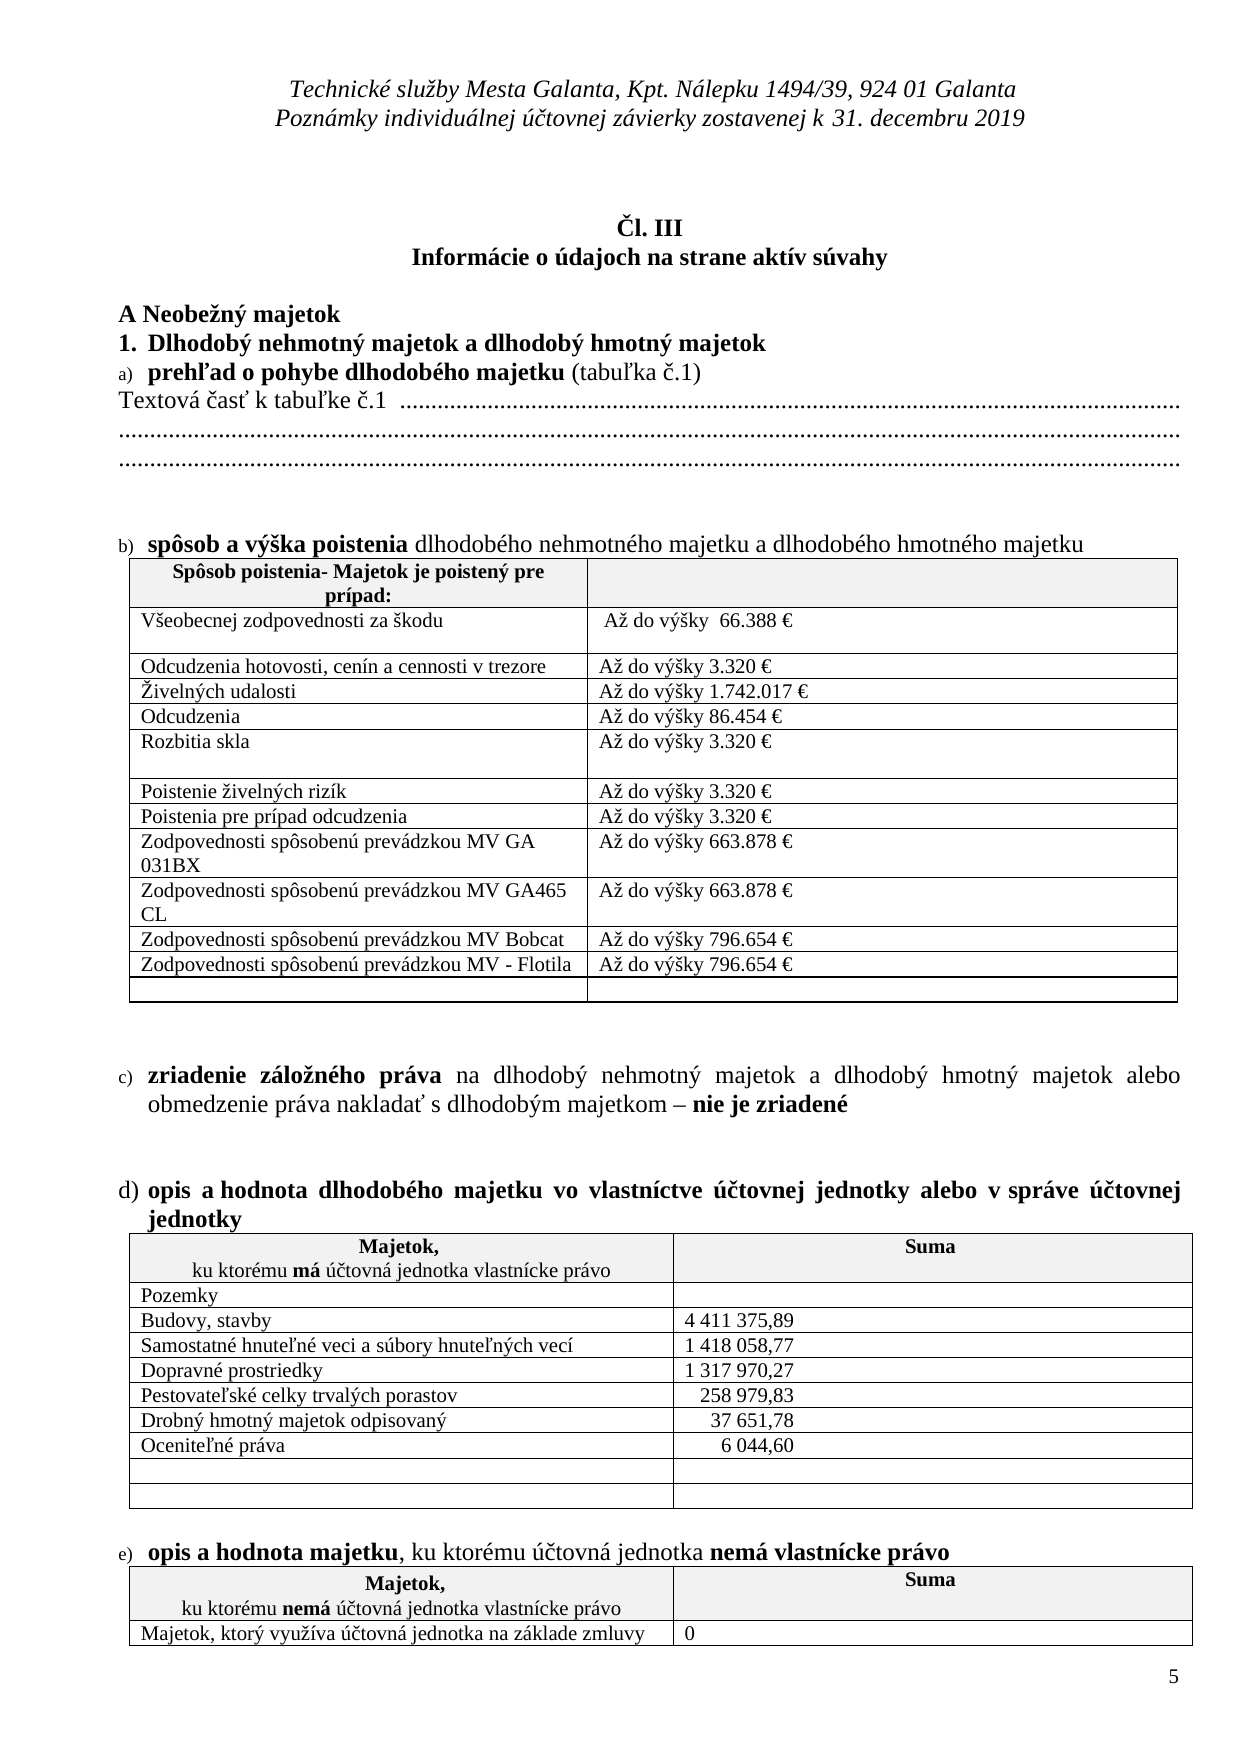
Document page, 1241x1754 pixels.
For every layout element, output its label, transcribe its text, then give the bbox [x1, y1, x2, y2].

list spôsob a výška poistenia dlhodobého nehmotného majetku a dlhodobého hmotného majetku [118, 529, 1181, 558]
table_cell 258 979,83 [674, 1383, 1192, 1407]
table_header Suma [674, 1234, 1192, 1282]
table_cell Odcudzenia hotovosti, cenín a cennosti v trezore [130, 654, 587, 678]
table_cell [674, 1459, 1192, 1482]
text Informácie o údajoch na strane aktív súvahy [118, 242, 1181, 270]
table_cell Odcudzenia [130, 704, 587, 728]
list opis a hodnota dlhodobého majetku vo vlastníctve účtovnej jednotky alebo v správe účtovnej jednotky [118, 1175, 1181, 1232]
table_cell Poistenie živelných rizík [130, 779, 587, 803]
table_header Spôsob poistenia- Majetok je poistený pre prípad: [130, 559, 587, 607]
table_cell 1 317 970,27 [674, 1358, 1192, 1382]
subtitle A Neobežný majetok [118, 299, 1181, 328]
table_cell [130, 1459, 673, 1482]
table_cell [674, 1484, 1192, 1508]
table_cell Rozbitia skla [130, 730, 587, 778]
list zriadenie záložného práva na dlhodobý nehmotný majetok a dlhodobý hmotný majetok alebo obmedzenie práva nakladať s dlhodobým majetkom – nie je zriadené [118, 1060, 1181, 1117]
table_header [588, 559, 1177, 607]
table_cell Budovy, stavby [130, 1308, 673, 1332]
table_cell Zodpovednosti spôsobenú prevádzkou MV Bobcat [130, 927, 587, 951]
table_cell 6 044,60 [674, 1433, 1192, 1457]
table_header Majetok, ku ktorému má účtovná jednotka vlastnícke právo [130, 1234, 673, 1282]
table_cell Až do výšky 3.320 € [588, 730, 1177, 778]
table_cell Až do výšky 3.320 € [588, 804, 1177, 828]
table_cell Až do výšky 1.742.017 € [588, 679, 1177, 703]
table_cell Všeobecnej zodpovednosti za škodu [130, 608, 587, 653]
table_cell 0 [674, 1621, 1192, 1645]
table_cell Až do výšky 3.320 € [588, 779, 1177, 803]
table_cell Až do výšky 796.654 € [588, 952, 1177, 976]
table_cell Pozemky [130, 1283, 673, 1307]
text .......................................................................................................................................................................... [118, 414, 1181, 443]
list opis a hodnota majetku, ku ktorému účtovná jednotka nemá vlastnícke právo [118, 1537, 1181, 1566]
table_cell [130, 1484, 673, 1508]
table_cell 37 651,78 [674, 1408, 1192, 1432]
list prehľad o pohybe dlhodobého majetku (tabuľka č.1) [118, 357, 1181, 385]
table_cell Samostatné hnuteľné veci a súbory hnuteľných vecí [130, 1333, 673, 1357]
table_cell Zodpovednosti spôsobenú prevádzkou MV - Flotila [130, 952, 587, 976]
table_cell Živelných udalosti [130, 679, 587, 703]
table_cell Majetok, ktorý využíva účtovná jednotka na základe zmluvy [130, 1621, 673, 1645]
table_cell Drobný hmotný majetok odpisovaný [130, 1408, 673, 1432]
text Textová časť k tabuľke č.1 ............................................................................................................................. [118, 385, 1181, 414]
table_cell [588, 978, 1177, 1001]
table_cell Až do výšky 66.388 € [588, 608, 1177, 653]
table_cell Poistenia pre prípad odcudzenia [130, 804, 587, 828]
table_cell Až do výšky 796.654 € [588, 927, 1177, 951]
table_cell Až do výšky 663.878 € [588, 878, 1177, 926]
table_header Suma [674, 1567, 1192, 1620]
table_cell [130, 978, 587, 1001]
table_cell Zodpovednosti spôsobenú prevádzkou MV GA 031BX [130, 829, 587, 877]
table_cell 4 411 375,89 [674, 1308, 1192, 1332]
text .......................................................................................................................................................................... [118, 443, 1181, 472]
table_cell Dopravné prostriedky [130, 1358, 673, 1382]
table_cell Oceniteľné práva [130, 1433, 673, 1457]
table_cell Až do výšky 86.454 € [588, 704, 1177, 728]
table_cell [674, 1283, 1192, 1307]
list Dlhodobý nehmotný majetok a dlhodobý hmotný majetok [118, 328, 1181, 357]
table_cell Pestovateľské celky trvalých porastov [130, 1383, 673, 1407]
table_cell 1 418 058,77 [674, 1333, 1192, 1357]
subtitle Čl. III [118, 213, 1181, 242]
table_cell Až do výšky 3.320 € [588, 654, 1177, 678]
table_cell Zodpovednosti spôsobenú prevádzkou MV GA465 CL [130, 878, 587, 926]
table_cell Až do výšky 663.878 € [588, 829, 1177, 877]
table_header Majetok, ku ktorému nemá účtovná jednotka vlastnícke právo [130, 1567, 673, 1620]
